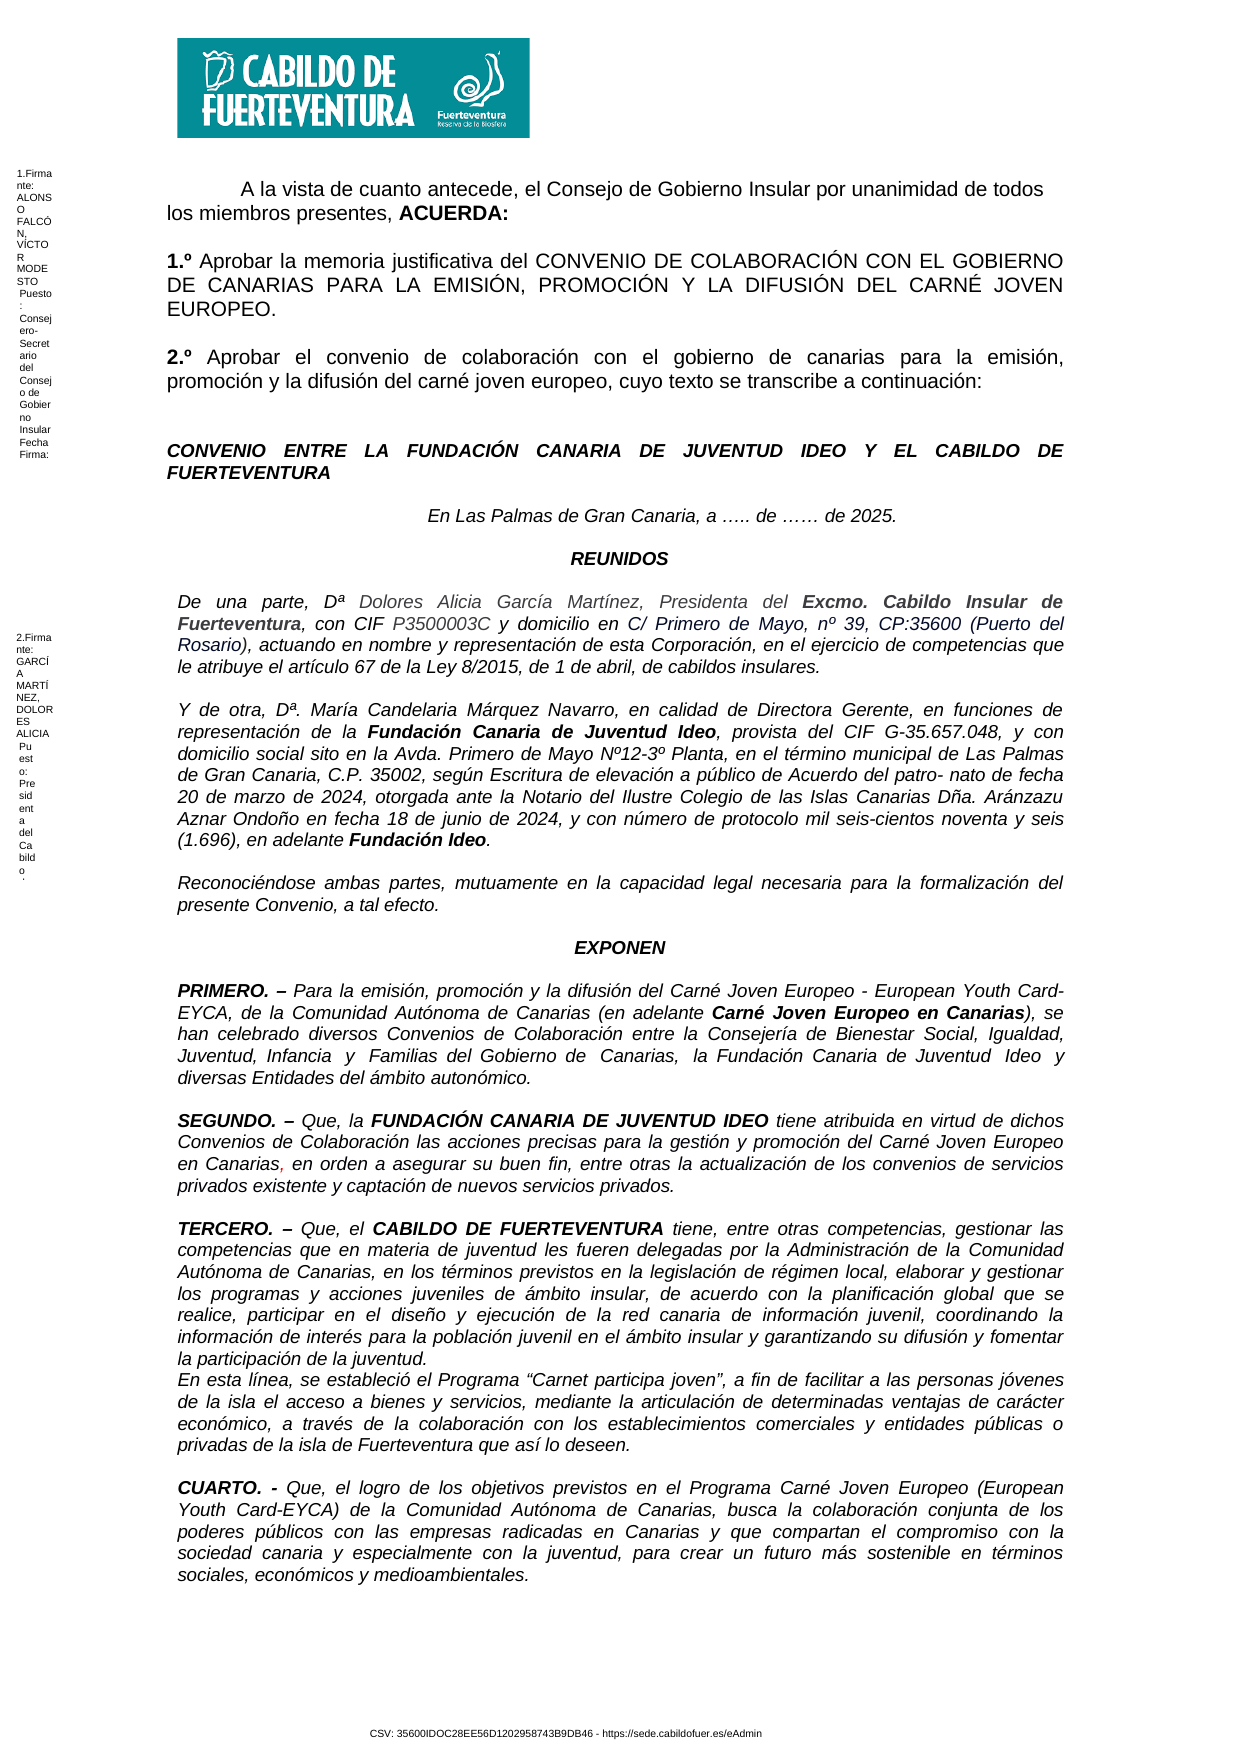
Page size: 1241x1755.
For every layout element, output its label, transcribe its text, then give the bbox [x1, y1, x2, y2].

list .º Aprobar la memoria justificativa del CONVENIO DE COLABORACIÓN CON EL GOBIERNO DE CANARIAS PARA LA EMISIÓN, PROMOCIÓN Y LA DIFUSIÓN DEL CARNÉ JOVEN EUROPEO. [167, 249, 1064, 321]
text REUNIDOS [466, 548, 774, 569]
list .º Aprobar el convenio de colaboración con el gobierno de canarias para la emisión, promoción y la difusión del carné joven europeo, cuyo texto se transcribe a continuación: [167, 344, 1064, 393]
subtitle A la vista de cuanto antecede, el Consejo de Gobierno Insular por unanimidad de todos los miembros presentes, ACUERDA: [167, 177, 1064, 225]
text Reconociéndose ambas partes, mutuamente en la capacidad legal necesaria para la formalización del presente Convenio, a tal efecto. [177, 872, 1064, 915]
subtitle [14, 631, 53, 879]
text SEGUNDO. – Que, la FUNDACIÓN CANARIA DE JUVENTUD IDEO tiene atribuida en virtud de dichos Convenios de Colaboración las acciones precisas para la gestión y promoción del Carné Joven Europeo en Canarias, en orden a asegurar su buen fin, entre otras la actualización de los convenios de servicios privados existente y captación de nuevos servicios privados. [177, 1109, 1064, 1196]
subtitle CONVENIO ENTRE LA FUNDACIÓN CANARIA DE JUVENTUD IDEO Y EL CABILDO DE FUERTEVENTURA [167, 440, 1064, 483]
text TERCERO. – Que, el CABILDO DE FUERTEVENTURA tiene, entre otras competencias, gestionar las competencias que en materia de juventud les fueren delegadas por la Administración de la Comunidad Autónoma de Canarias, en los términos previstos en la legislación de régimen local, elaborar y gestionar los programas y acciones juveniles de ámbito insular, de acuerdo con la planificación global que se realice, participar en el diseño y ejecución de la red canaria de información juvenil, coordinando la información de interés para la población juvenil en el ámbito insular y garantizando su difusión y fomentar la participación de la juventud. [177, 1218, 1064, 1369]
text Puesto: Presidenta del Cabildo de Fuerteventura Fecha Firma: 24/06/2025 12:40:05 [19, 740, 36, 879]
text PRIMERO. – Para la emisión, promoción y la difusión del Carné Joven Europeo - European Youth Card- EYCA, de la Comunidad Autónoma de Canarias (en adelante Carné Joven Europeo en Canarias), se han celebrado diversos Convenios de Colaboración entre la Consejería de Bienestar Social, Igualdad, Juventud, Infancia y Familias del Gobierno de Canarias, la Fundación Canaria de Juventud Ideo y diversas Entidades del ámbito autonómico. [177, 980, 1064, 1088]
text 2.Firmante: GARCÍA MARTÍNEZ, DOLORES ALICIA [16, 632, 53, 740]
text De una parte, Dª Dolores Alicia García Martínez, Presidenta del Excmo. Cabildo Insular de Fuerteventura, con CIF P3500003C y domicilio en C/ Primero de Mayo, nº 39, CP:35600 (Puerto del Rosario), actuando en nombre y representación de esta Corporación, en el ejercicio de competencias que le atribuye el artículo 67 de la Ley 8/2015, de 1 de abril, de cabildos insulares. [177, 591, 1064, 677]
text En Las Palmas de Gran Canaria, a ….. de …… de 2025. [427, 505, 1241, 526]
text EXPONEN [466, 937, 775, 958]
text Y de otra, Dª. María Candelaria Márquez Navarro, en calidad de Directora Gerente, en funciones de representación de la Fundación Canaria de Juventud Ideo, provista del CIF G-35.657.048, y con domicilio social sito en la Avda. Primero de Mayo Nº12-3º Planta, en el término municipal de Las Palmas de Gran Canaria, C.P. 35002, según Escritura de elevación a público de Acuerdo del patro- nato de fecha 20 de marzo de 2024, otorgada ante la Notario del Ilustre Colegio de las Islas Canarias Dña. Aránzazu Aznar Ondoño en fecha 18 de junio de 2024, y con número de protocolo mil seis-cientos noventa y seis (1.696), en adelante Fundación Ideo. [177, 699, 1064, 851]
text En esta línea, se estableció el Programa “Carnet participa joven”, a fin de facilitar a las personas jóvenes de la isla el acceso a bienes y servicios, mediante la articulación de determinadas ventajas de carácter económico, a través de la colaboración con los establecimientos comerciales y entidades públicas o privadas de la isla de Fuerteventura que así lo deseen. [177, 1369, 1064, 1456]
text Puesto: Consejero-Secretario del Consejo de Gobierno Insular Fecha Firma: 24/06/2025 11:48:23 [19, 288, 52, 463]
subtitle [14, 167, 54, 463]
text 1.Firmante: ALONSO FALCÓN, VÍCTOR MODESTO [17, 167, 54, 287]
text CUARTO. - Que, el logro de los objetivos previstos en el Programa Carné Joven Europeo (European Youth Card-EYCA) de la Comunidad Autónoma de Canarias, busca la colaboración conjunta de los poderes públicos con las empresas radicadas en Canarias y que compartan el compromiso con la sociedad canaria y especialmente con la juventud, para crear un futuro más sostenible en términos sociales, económicos y medioambientales. [177, 1477, 1064, 1585]
